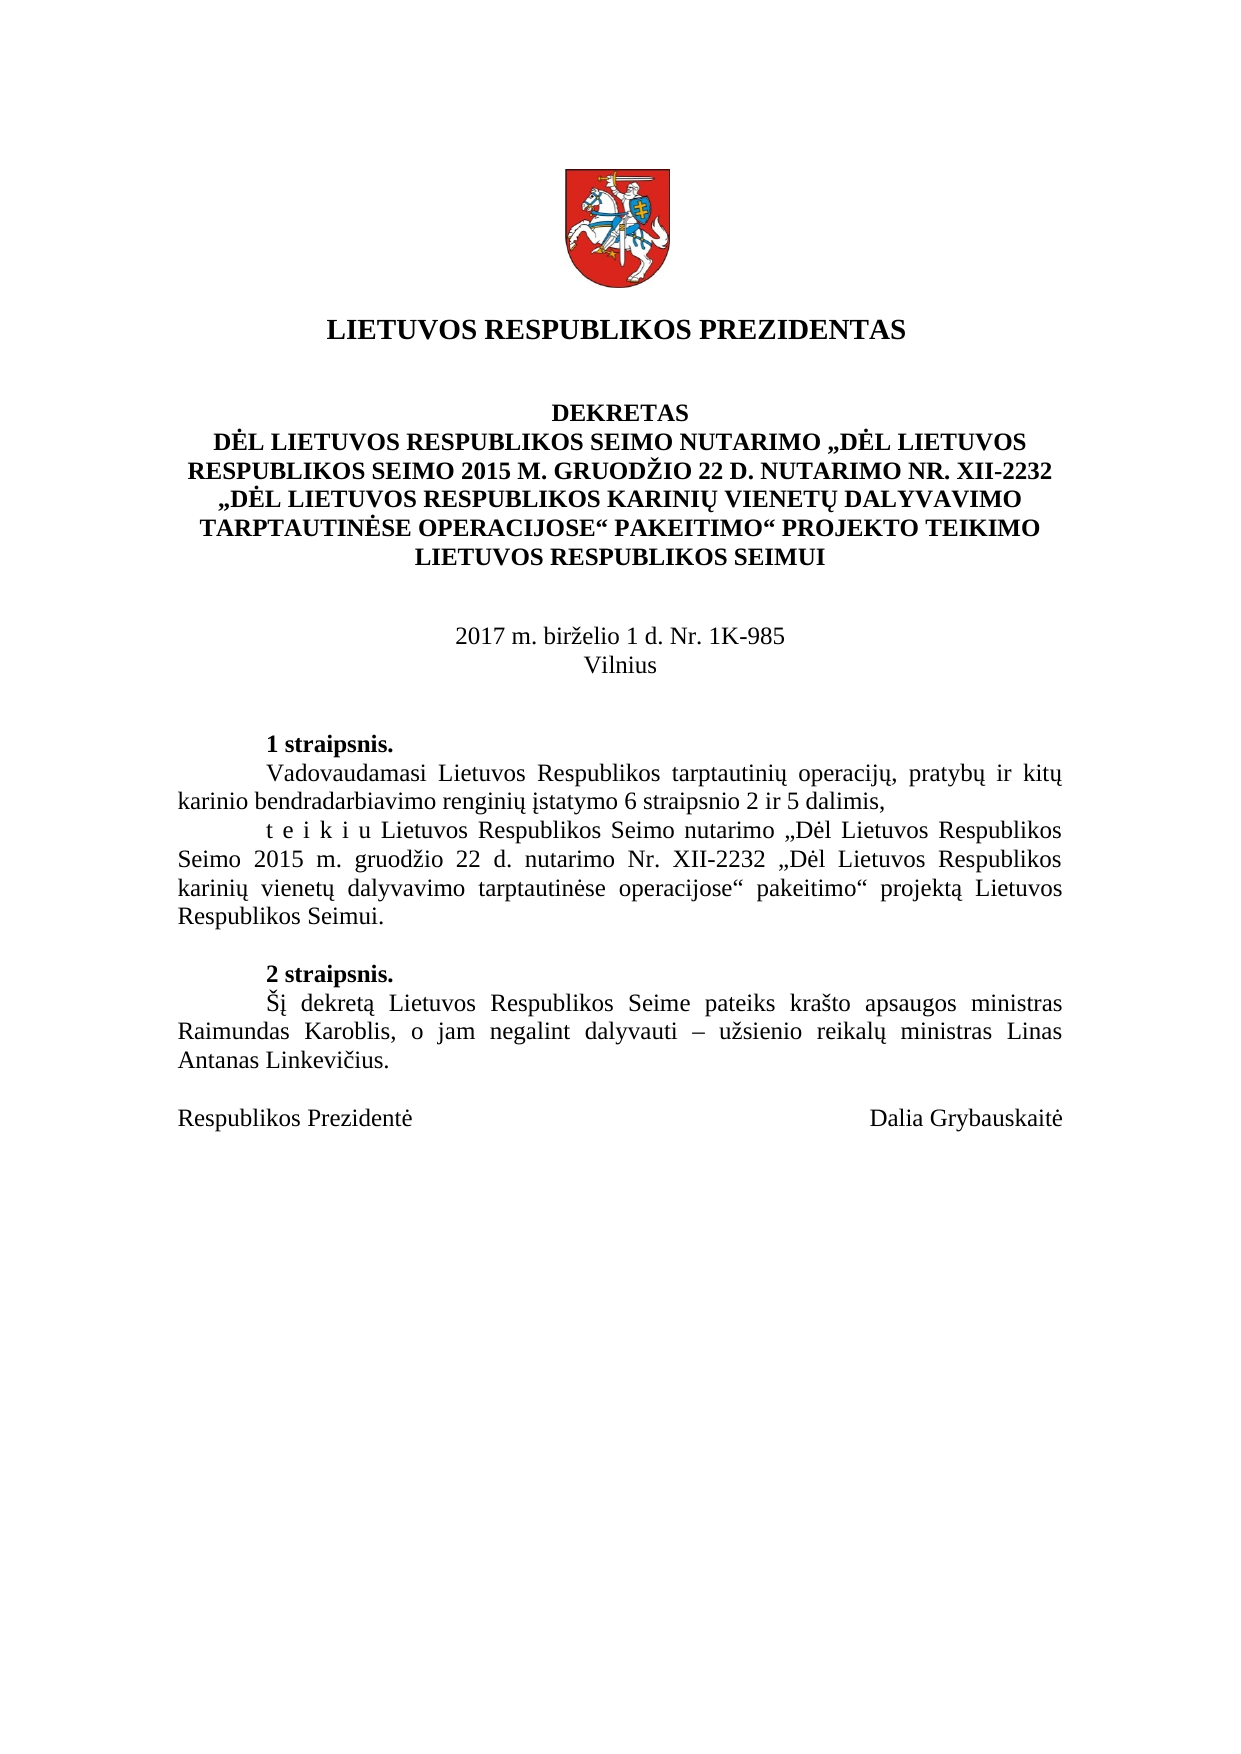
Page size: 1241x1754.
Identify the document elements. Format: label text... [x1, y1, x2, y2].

text 2 straipsnis. [177, 959, 1063, 988]
text Respublikos Prezidentė Dalia Grybauskaitė [177, 1103, 1063, 1131]
text DĖL LIETUVOS RESPUBLIKOS SEIMO NUTARIMO „DĖL LIETUVOS RESPUBLIKOS SEIMO 2015 M. GRUODŽIO 22 D. NUTARIMO NR. XII-2232 „DĖL LIETUVOS RESPUBLIKOS KARINIŲ VIENETŲ DALYVAVIMO TARPTAUTINĖSE OPERACIJOSE“ PAKEITIMO“ PROJEKTO TEIKIMO LIETUVOS RESPUBLIKOS SEIMUI [177, 427, 1063, 571]
text 2017 m. birželio 1 d. Nr. 1K-985 [177, 621, 1063, 650]
text DEKRETAS [177, 398, 1063, 427]
text 1 straipsnis. [177, 729, 1063, 758]
text Šį dekretą Lietuvos Respublikos Seime pateiks krašto apsaugos ministras Raimundas Karoblis, o jam negalint dalyvauti – užsienio reikalų ministras Linas Antanas Linkevičius. [177, 988, 1063, 1074]
text Vadovaudamasi Lietuvos Respublikos tarptautinių operacijų, pratybų ir kitų karinio bendradarbiavimo renginių įstatymo 6 straipsnio 2 ir 5 dalimis, [177, 758, 1063, 815]
text LIETUVOS RESPUBLIKOS PREZIDENTAS [177, 312, 1063, 346]
text Vilnius [177, 650, 1063, 678]
text t e i k i u Lietuvos Respublikos Seimo nutarimo „Dėl Lietuvos Respublikos Seimo 2015 m. gruodžio 22 d. nutarimo Nr. XII-2232 „Dėl Lietuvos Respublikos karinių vienetų dalyvavimo tarptautinėse operacijose“ pakeitimo“ projektą Lietuvos Respublikos Seimui. [177, 815, 1063, 930]
